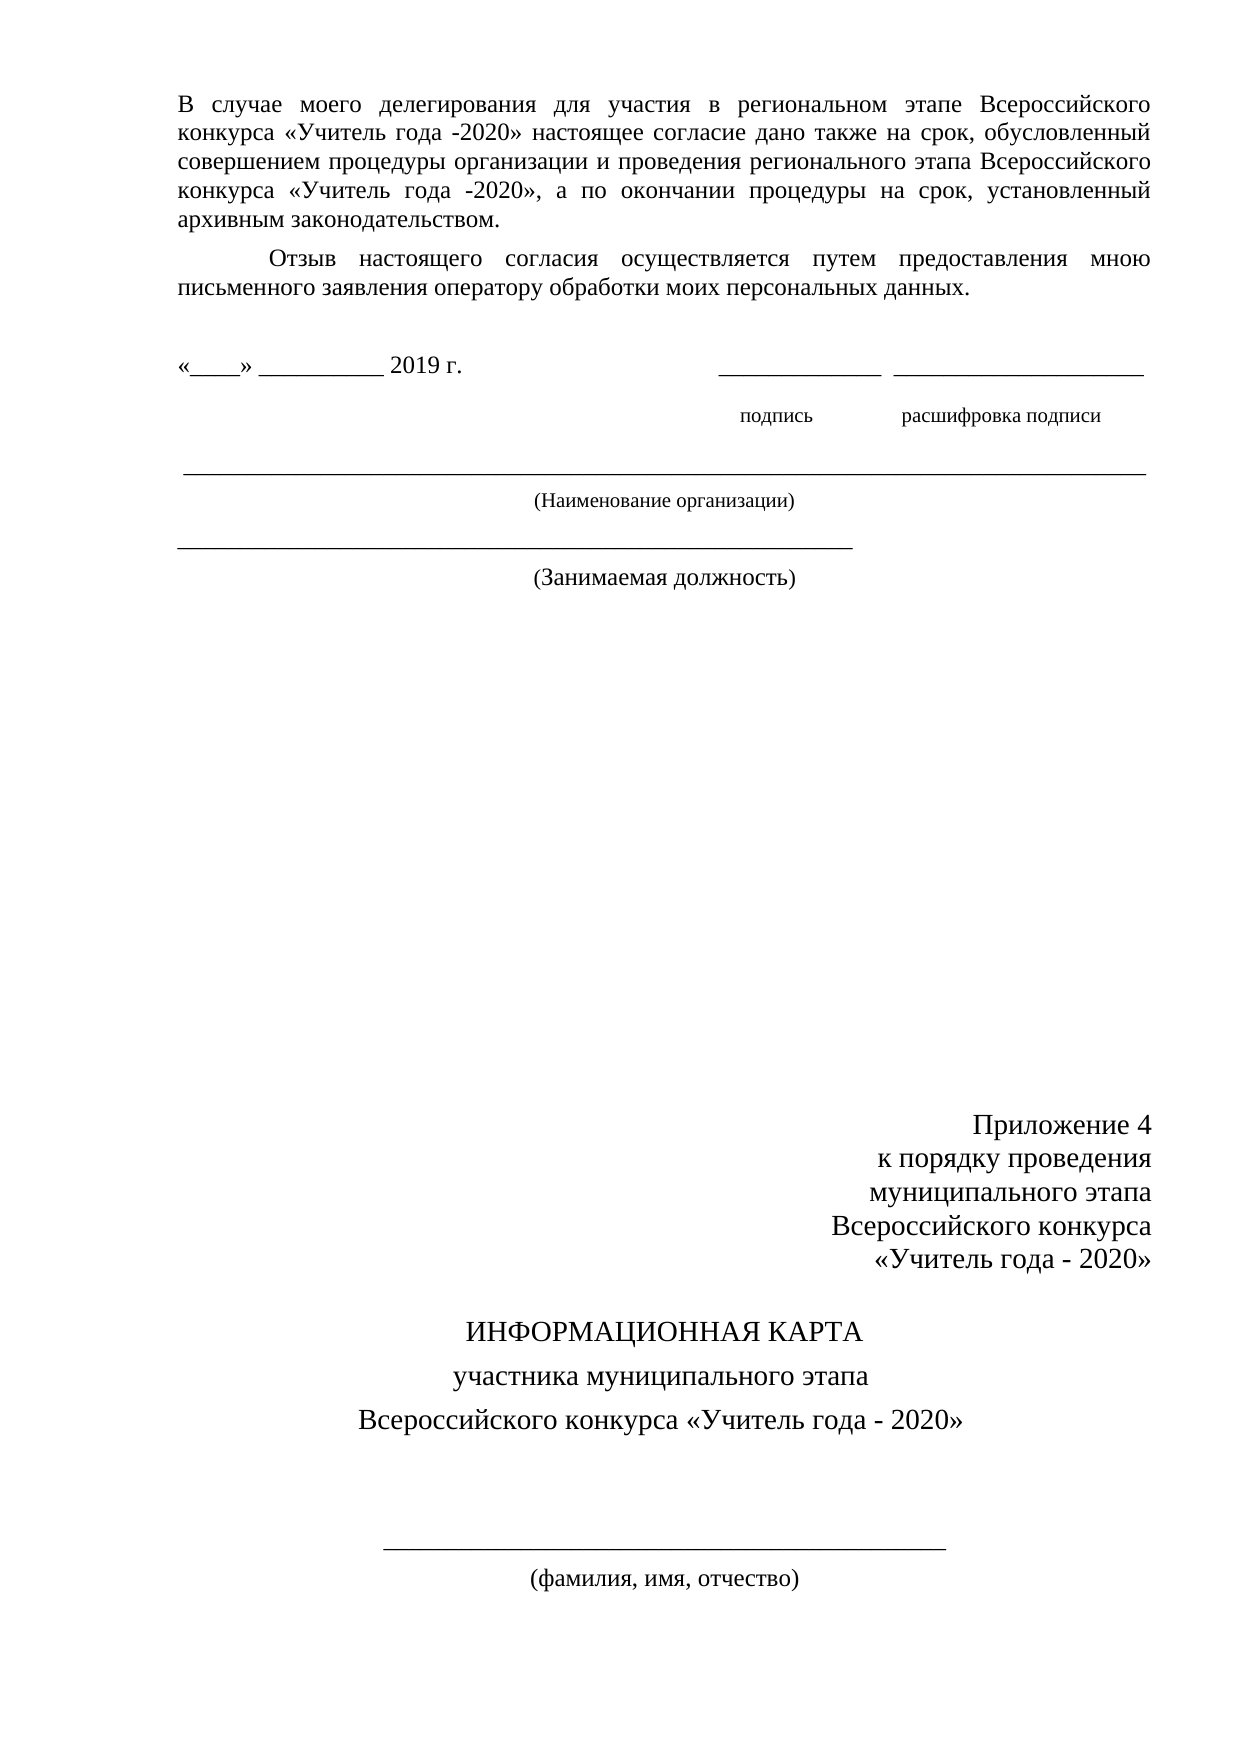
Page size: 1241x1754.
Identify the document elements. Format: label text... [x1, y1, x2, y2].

text участника муниципального этапа [177, 1358, 1152, 1391]
text (Занимаемая должность) [177, 562, 1152, 591]
text ИНФОРМАЦИОННАЯ КАРТА [177, 1314, 1152, 1347]
text Отзыв настоящего согласия осуществляется путем предоставления мною письменного заявления оператору обработки моих персональных данных. [177, 243, 1152, 300]
text В случае моего делегирования для участия в региональном этапе Всероссийского конкурса «Учитель года -2020» настоящее согласие дано также на срок, обусловленный совершением процедуры организации и проведения регионального этапа Всероссийского конкурса «Учитель года -2020», а по окончании процедуры на срок, установленный архивным законодательством. [177, 89, 1152, 232]
text подпись расшифровка подписи [177, 399, 1152, 428]
text «Учитель года - 2020» [177, 1241, 1152, 1275]
text Приложение 4 [177, 1107, 1152, 1141]
text _____________________________________________________________________________ [177, 449, 1152, 478]
text к порядку проведения [177, 1141, 1152, 1174]
text ______________________________________________________ [177, 523, 1152, 551]
text Всероссийского конкурса «Учитель года - 2020» [177, 1402, 1152, 1435]
text (Наименование организации) [177, 488, 1152, 512]
text Всероссийского конкурса [177, 1208, 1152, 1241]
text (фамилия, имя, отчество) [177, 1563, 1152, 1592]
text «____» __________ 2019 г. _____________ ____________________ [177, 350, 1152, 379]
text муниципального этапа [177, 1174, 1152, 1208]
text _____________________________________________ [177, 1524, 1152, 1553]
